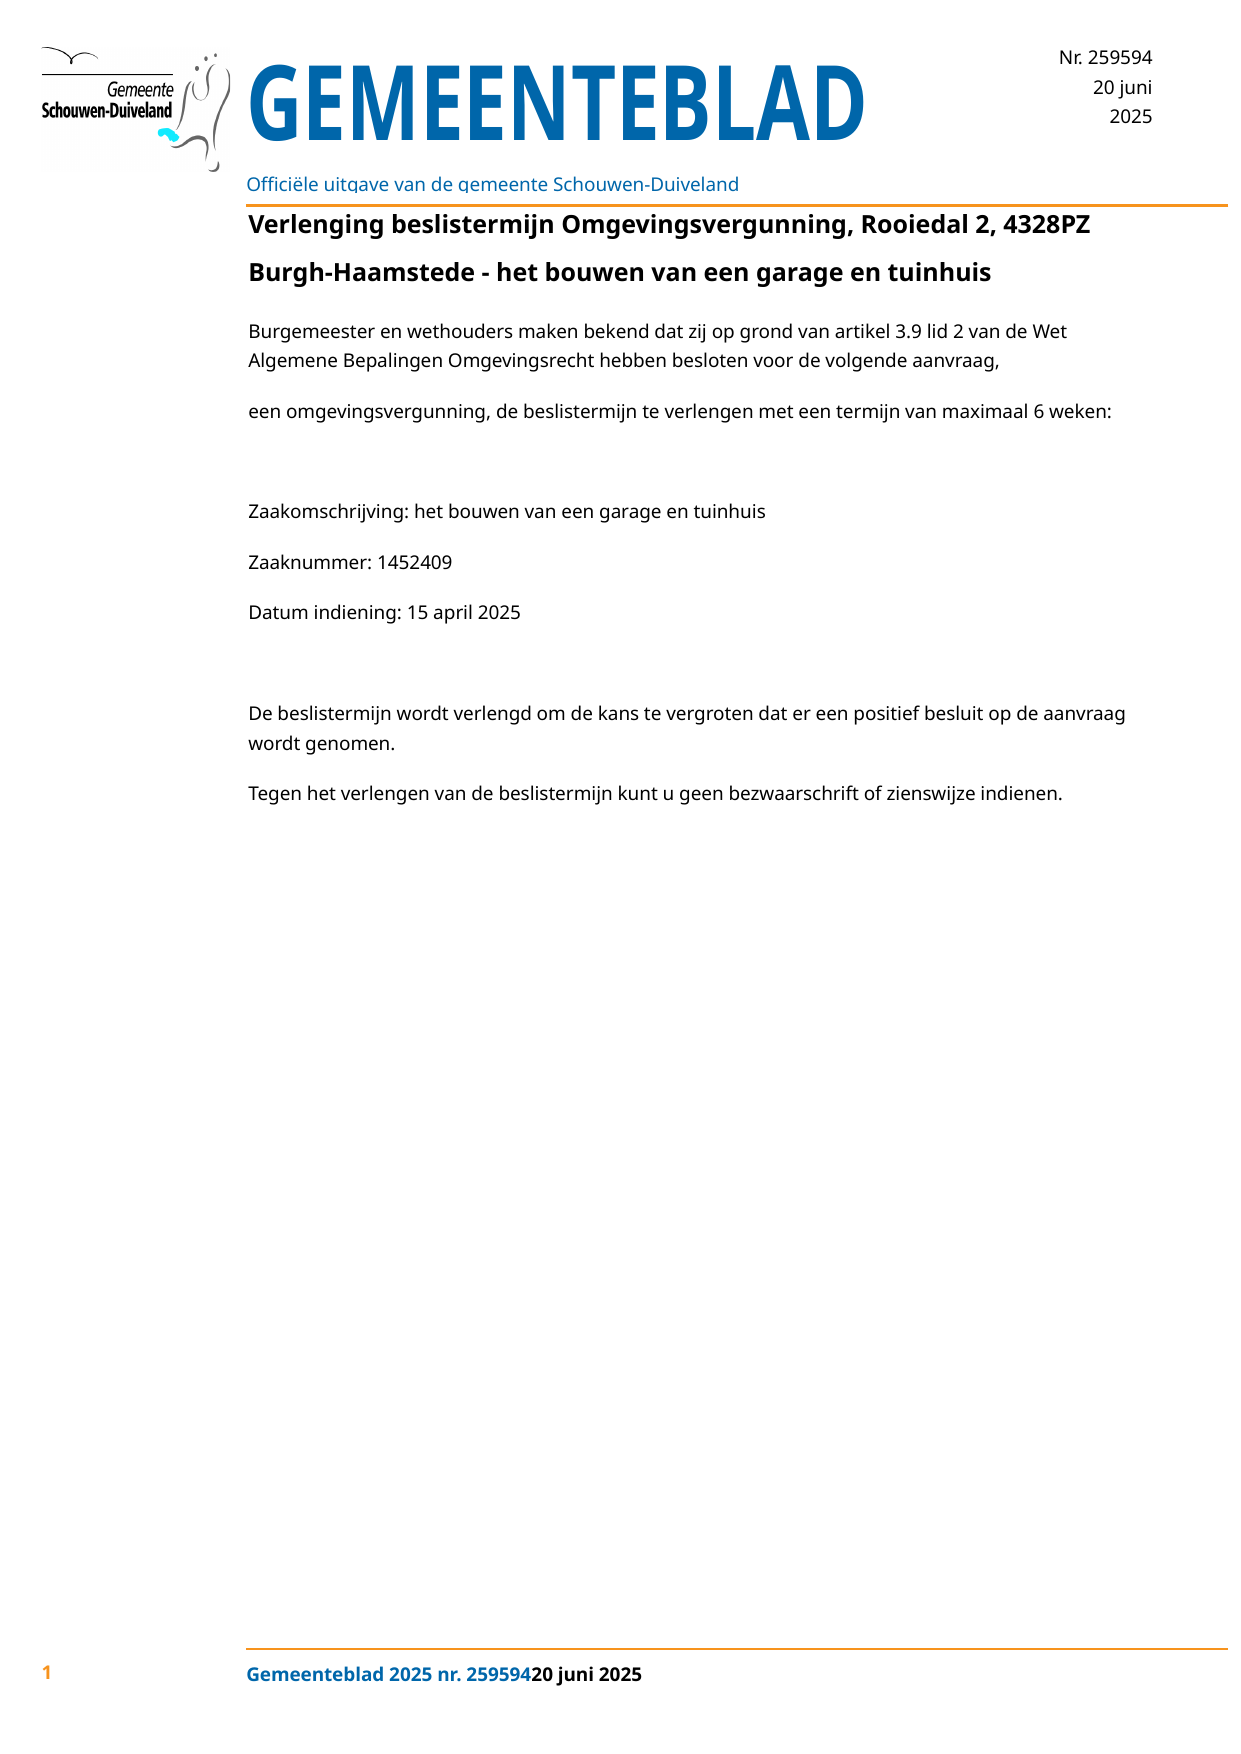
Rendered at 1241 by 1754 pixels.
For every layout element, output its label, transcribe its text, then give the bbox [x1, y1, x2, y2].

text Burgemeester en wethouders maken bekend dat zij op grond van artikel 3.9 lid 2 van de Wet Algemene Bepalingen Omgevingsrecht hebben besloten voor de volgende aanvraag, [248, 318, 1152, 373]
text Zaaknummer: 1452409 [248, 549, 1152, 575]
text Datum indiening: 15 april 2025 [248, 599, 1152, 625]
picture [41, 47, 231, 172]
text een omgevingsvergunning, de beslistermijn te verlengen met een termijn van maximaal 6 weken: [248, 398, 1152, 424]
text Tegen het verlengen van de beslistermijn kunt u geen bezwaarschrift of zienswijze indienen. [248, 780, 1152, 806]
text Verlenging beslistermijn Omgevingsvergunning, Rooiedal 2, 4328PZ Burgh-Haamstede - het bouwen van een garage en tuinhuis [248, 207, 1152, 288]
text Zaakomschrijving: het bouwen van een garage en tuinhuis [248, 499, 1152, 524]
text De beslistermijn wordt verlengd om de kans te vergroten dat er een positief besluit op de aanvraag wordt genomen. [248, 700, 1152, 756]
